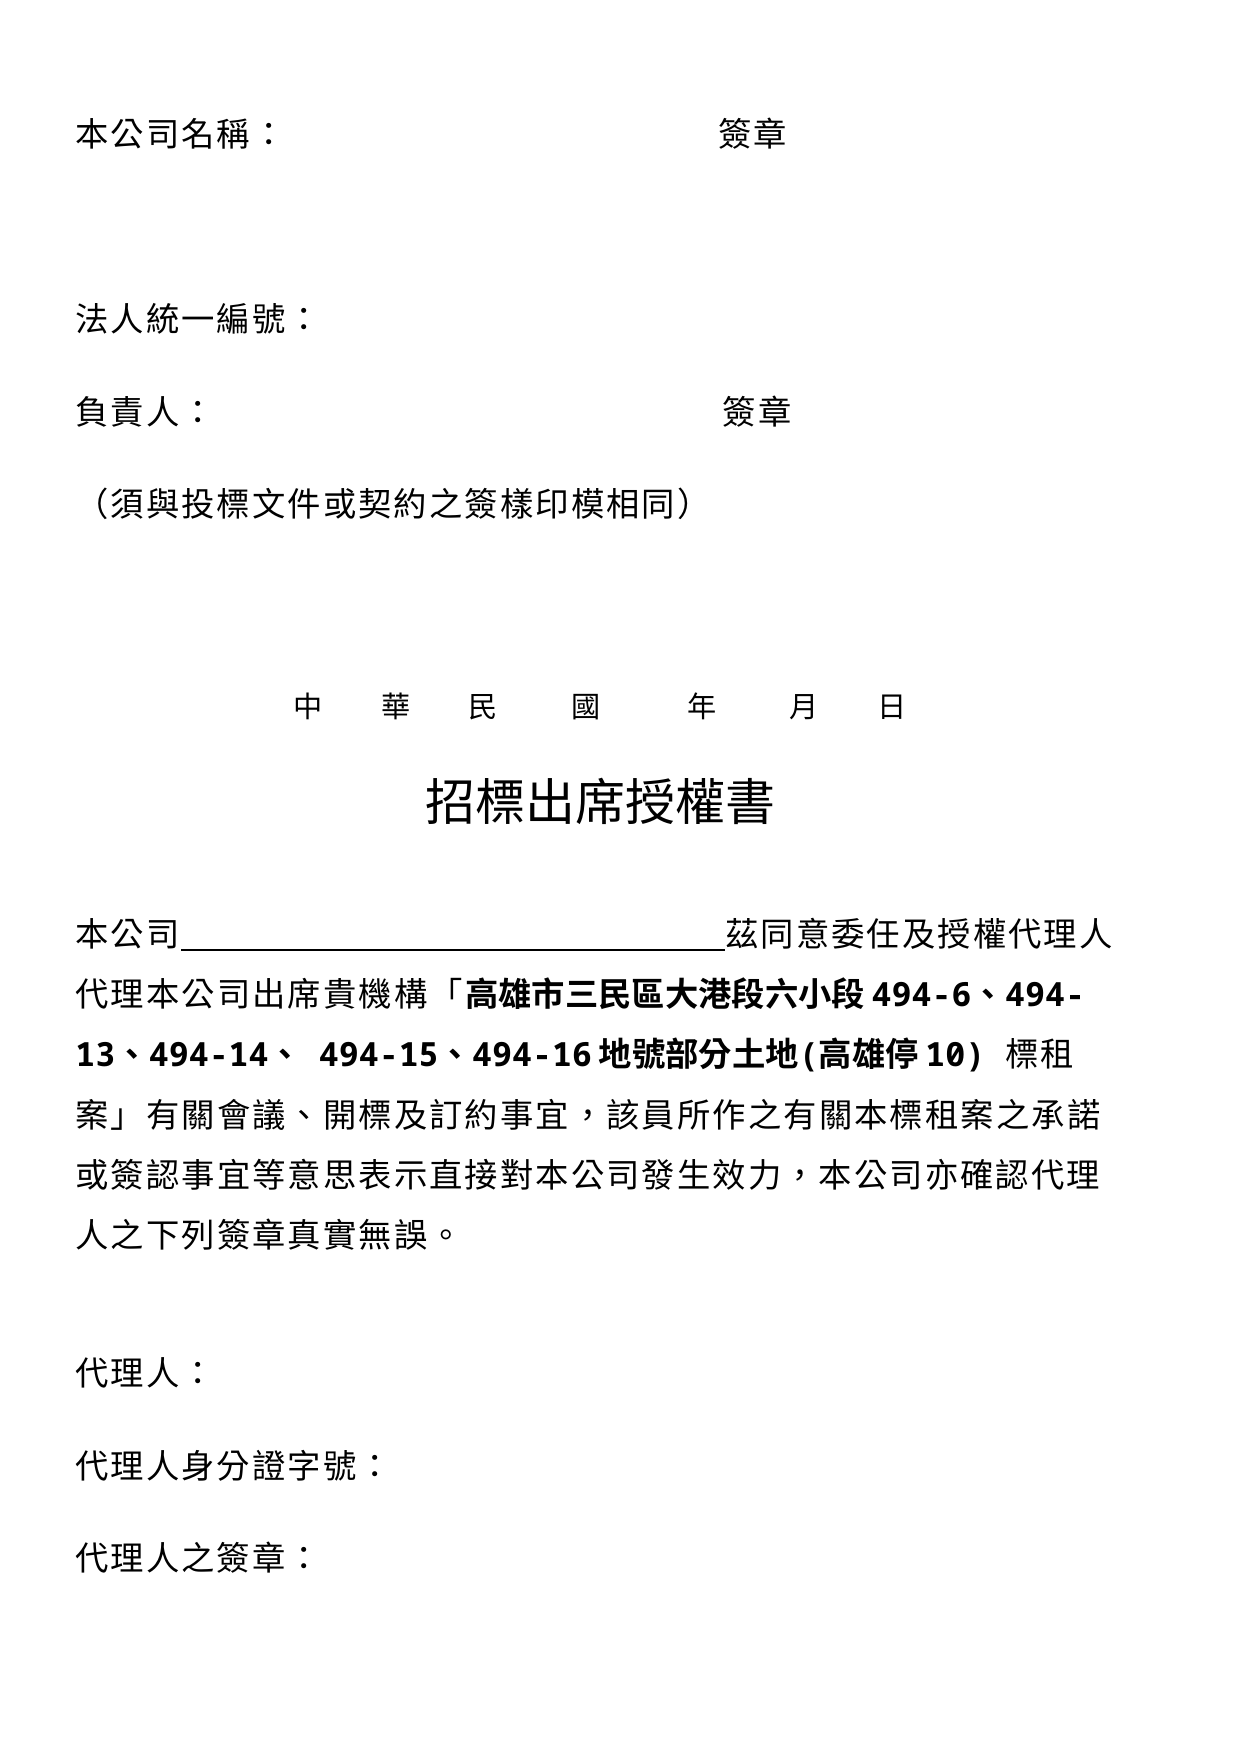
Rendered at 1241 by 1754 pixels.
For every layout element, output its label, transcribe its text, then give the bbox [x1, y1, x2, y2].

text 中 華 民 國 年 月 日 [75, 601, 1125, 726]
text 負責人： 簽章 [75, 368, 1000, 431]
text 代理人身分證字號： [75, 1422, 1051, 1484]
text 代理人： [75, 1329, 1051, 1392]
text 代理人之簽章： [75, 1514, 1051, 1577]
text （須與投標文件或契約之簽樣印模相同） [75, 461, 1000, 523]
text 本公司 茲同意委任及授權代理人 代理本公司出席貴機構「高雄市三民區大港段六小段494-6、494-13、494-14、 494-15、494-16地號部分土地(高雄停10) 標租案」有關會議、開標及訂約事宜，該員所作之有關本標租案之承諾或簽認事宜等意思表示直接對本公司發生效力，本公司亦確認代理人之下列簽章真實無誤。 [75, 907, 1121, 1257]
text 招標出席授權書 [262, 726, 937, 851]
text 本公司名稱： 簽章 [75, 91, 1000, 153]
text 法人統一編號： [75, 276, 1000, 338]
